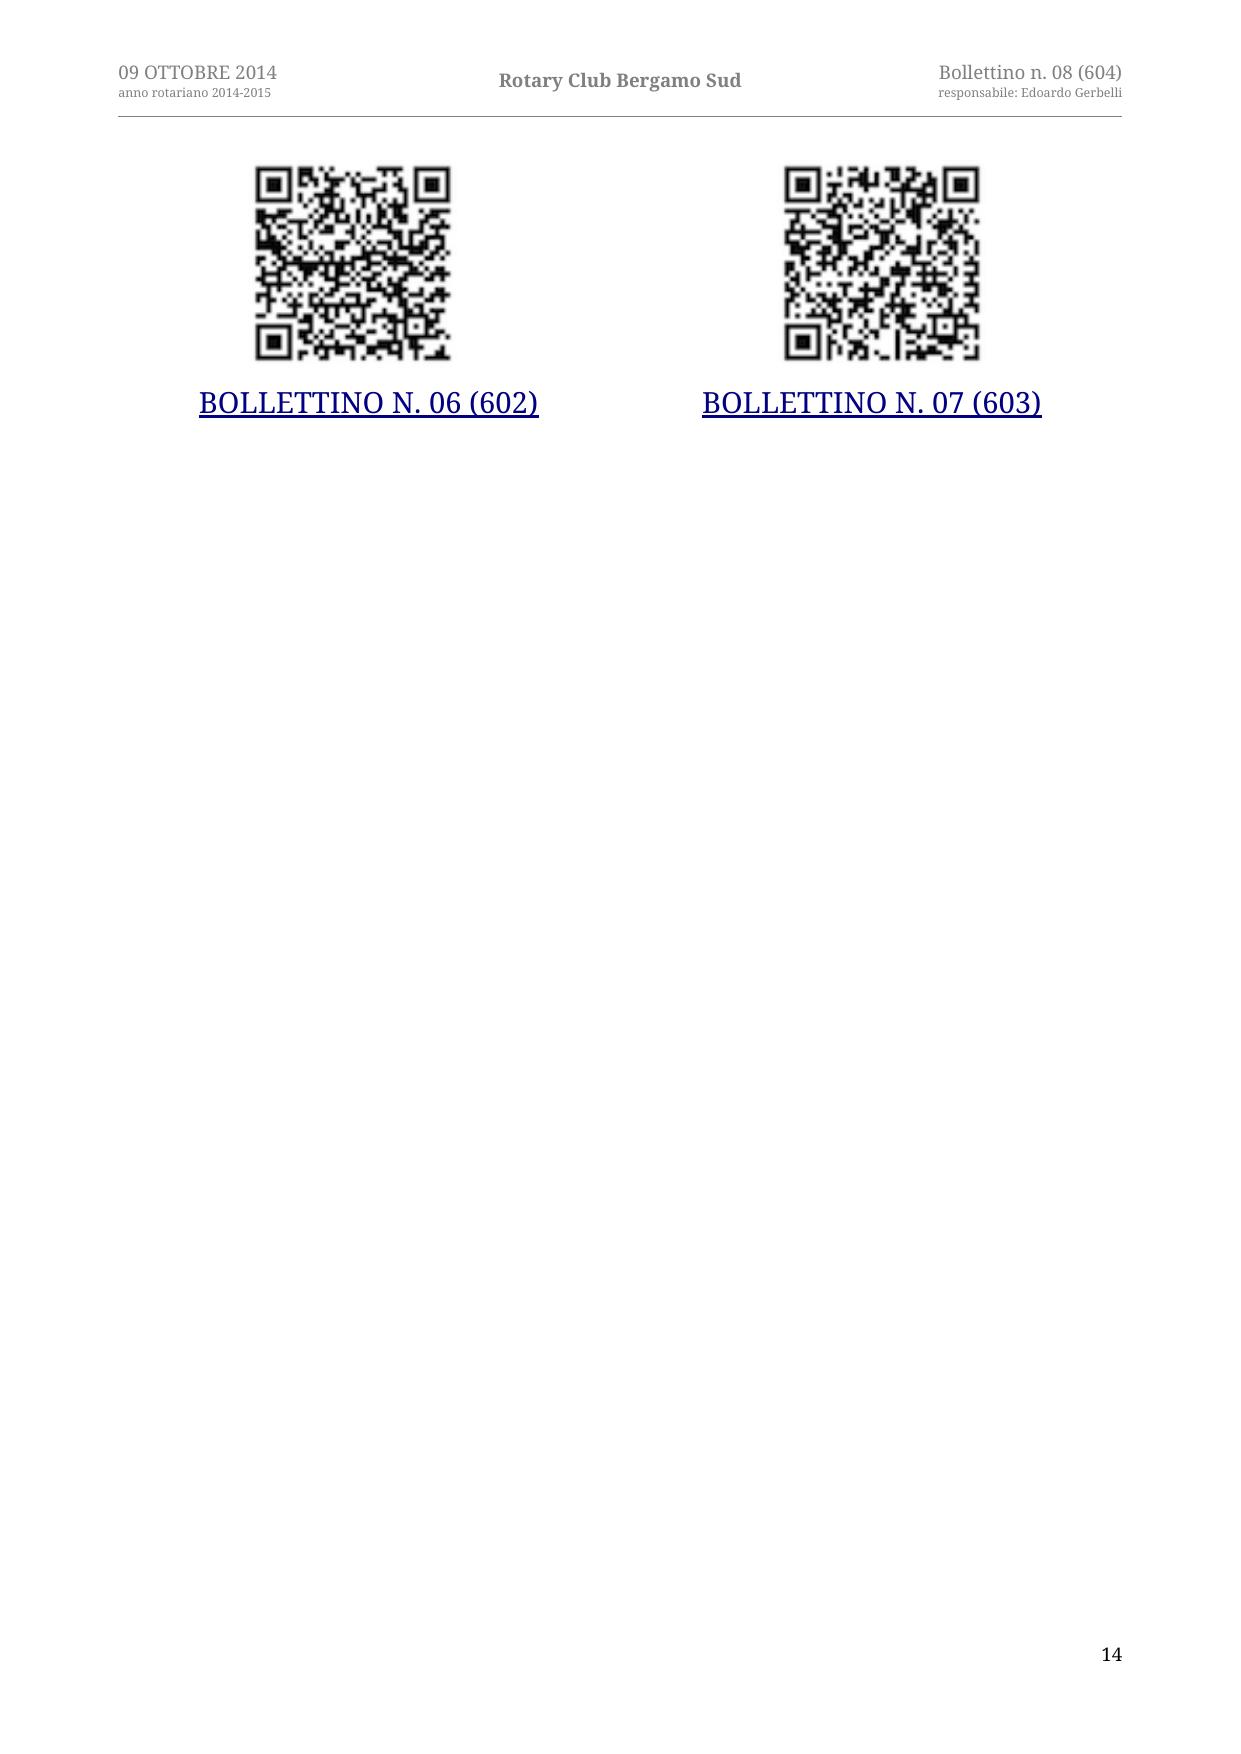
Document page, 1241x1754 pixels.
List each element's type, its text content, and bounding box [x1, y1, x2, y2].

picture [764, 146, 1001, 382]
picture [235, 146, 472, 382]
text BOLLETTINO N. 06 (602) BOLLETTINO N. 07 (603) [118, 147, 1122, 422]
